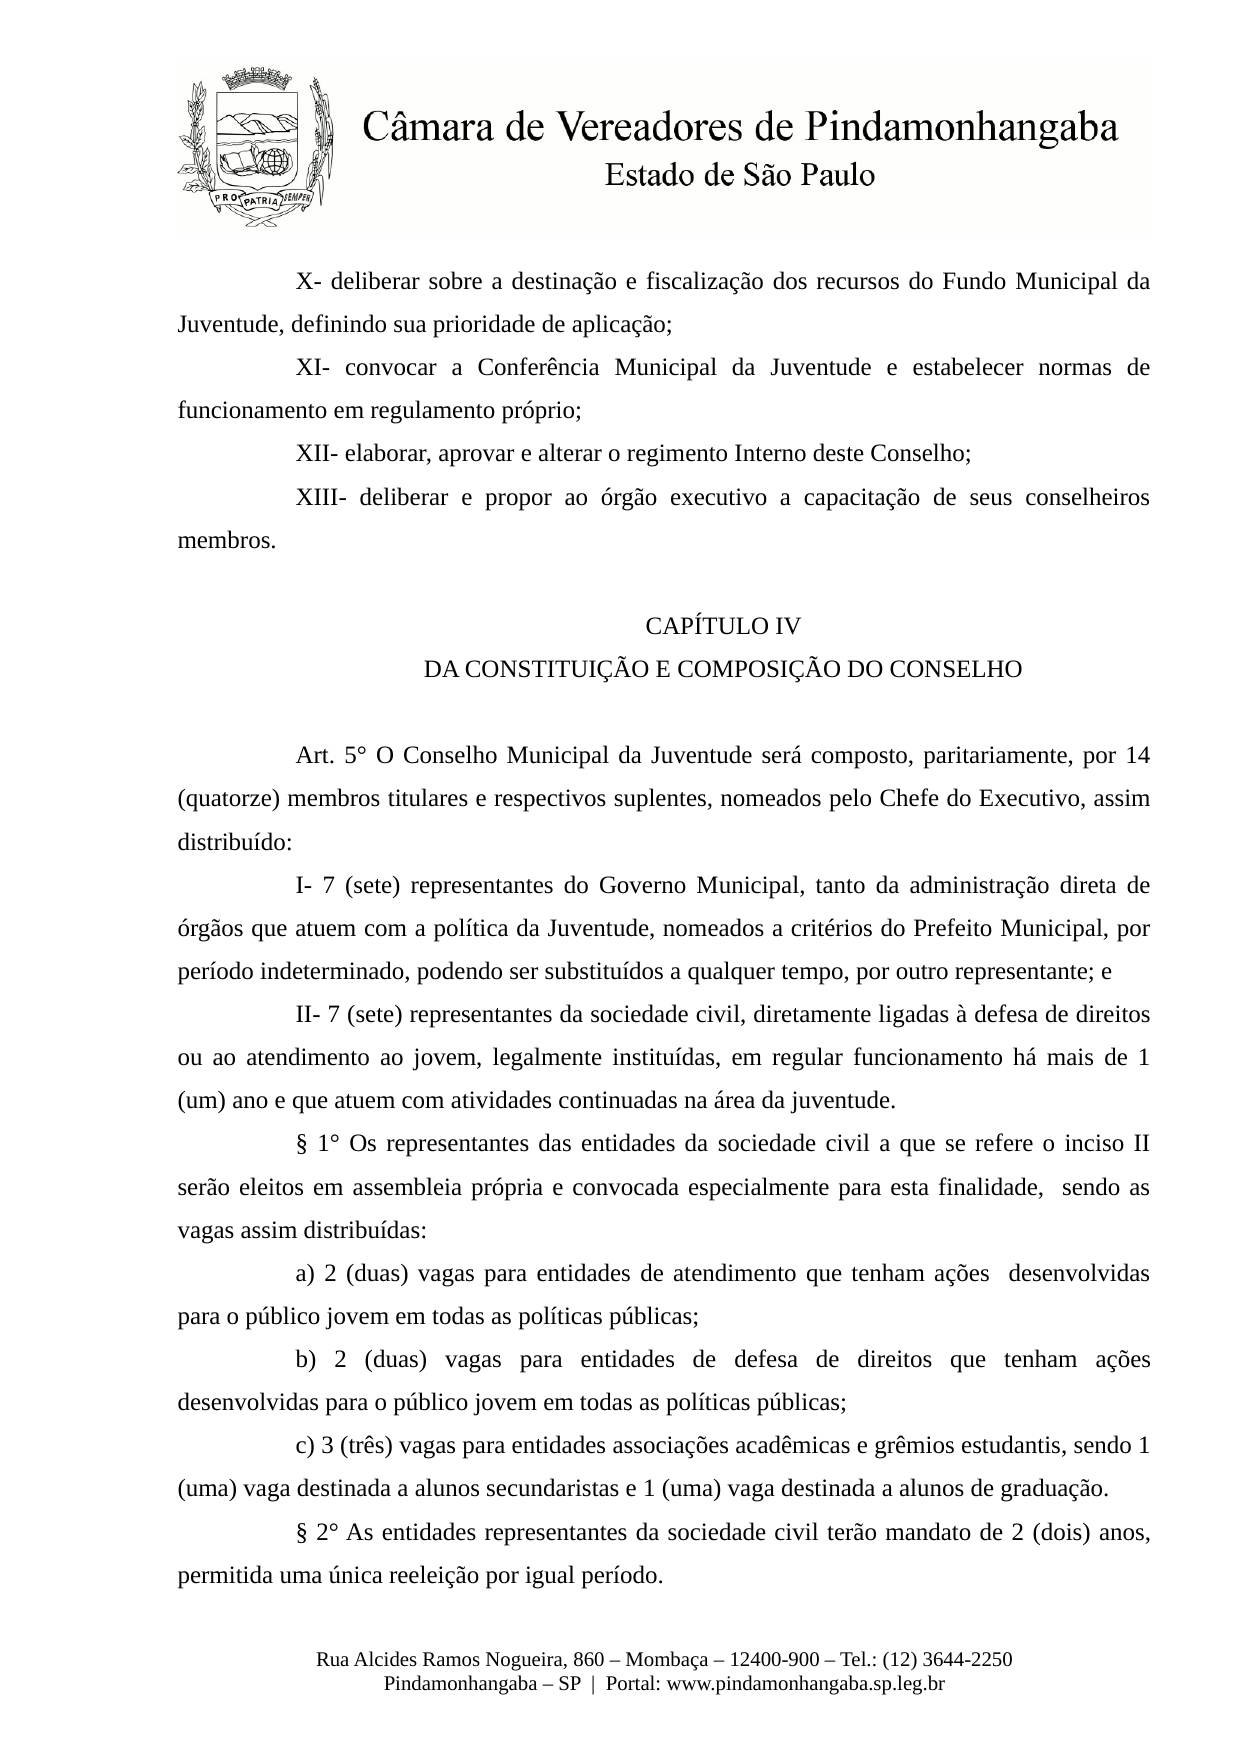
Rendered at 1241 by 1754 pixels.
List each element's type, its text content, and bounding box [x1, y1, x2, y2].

text DA CONSTITUIÇÃO E COMPOSIÇÃO DO CONSELHO [177, 654, 1152, 683]
text I- 7 (sete) representantes do Governo Municipal, tanto da administração direta de órgãos que atuem com a política da Juventude, nomeados a critérios do Prefeito Municipal, por período indeterminado, podendo ser substituídos a qualquer tempo, por outro representante; e [177, 870, 1152, 985]
text XI- convocar a Conferência Municipal da Juventude e estabelecer normas de funcionamento em regulamento próprio; [177, 352, 1152, 424]
text a) 2 (duas) vagas para entidades de atendimento que tenham ações desenvolvidas para o público jovem em todas as políticas públicas; [177, 1258, 1152, 1330]
text X- deliberar sobre a destinação e fiscalização dos recursos do Fundo Municipal da Juventude, definindo sua prioridade de aplicação; [177, 266, 1152, 338]
text c) 3 (três) vagas para entidades associações acadêmicas e grêmios estudantis, sendo 1 (uma) vaga destinada a alunos secundaristas e 1 (uma) vaga destinada a alunos de graduação. [177, 1430, 1152, 1502]
text § 1° Os representantes das entidades da sociedade civil a que se refere o inciso II serão eleitos em assembleia própria e convocada especialmente para esta finalidade, sendo as vagas assim distribuídas: [177, 1128, 1152, 1243]
text CAPÍTULO IV [177, 611, 1152, 640]
text II- 7 (sete) representantes da sociedade civil, diretamente ligadas à defesa de direitos ou ao atendimento ao jovem, legalmente instituídas, em regular funcionamento há mais de 1 (um) ano e que atuem com atividades continuadas na área da juventude. [177, 999, 1152, 1114]
text § 2° As entidades representantes da sociedade civil terão mandato de 2 (dois) anos, permitida uma única reeleição por igual período. [177, 1517, 1152, 1588]
text Art. 5° O Conselho Municipal da Juventude será composto, paritariamente, por 14 (quatorze) membros titulares e respectivos suplentes, nomeados pelo Chefe do Executivo, assim distribuído: [177, 740, 1152, 855]
text XII- elaborar, aprovar e alterar o regimento Interno deste Conselho; [177, 438, 1152, 467]
picture [177, 59, 1152, 236]
text b) 2 (duas) vagas para entidades de defesa de direitos que tenham ações desenvolvidas para o público jovem em todas as políticas públicas; [177, 1344, 1152, 1416]
text XIII- deliberar e propor ao órgão executivo a capacitação de seus conselheiros membros. [177, 482, 1152, 553]
